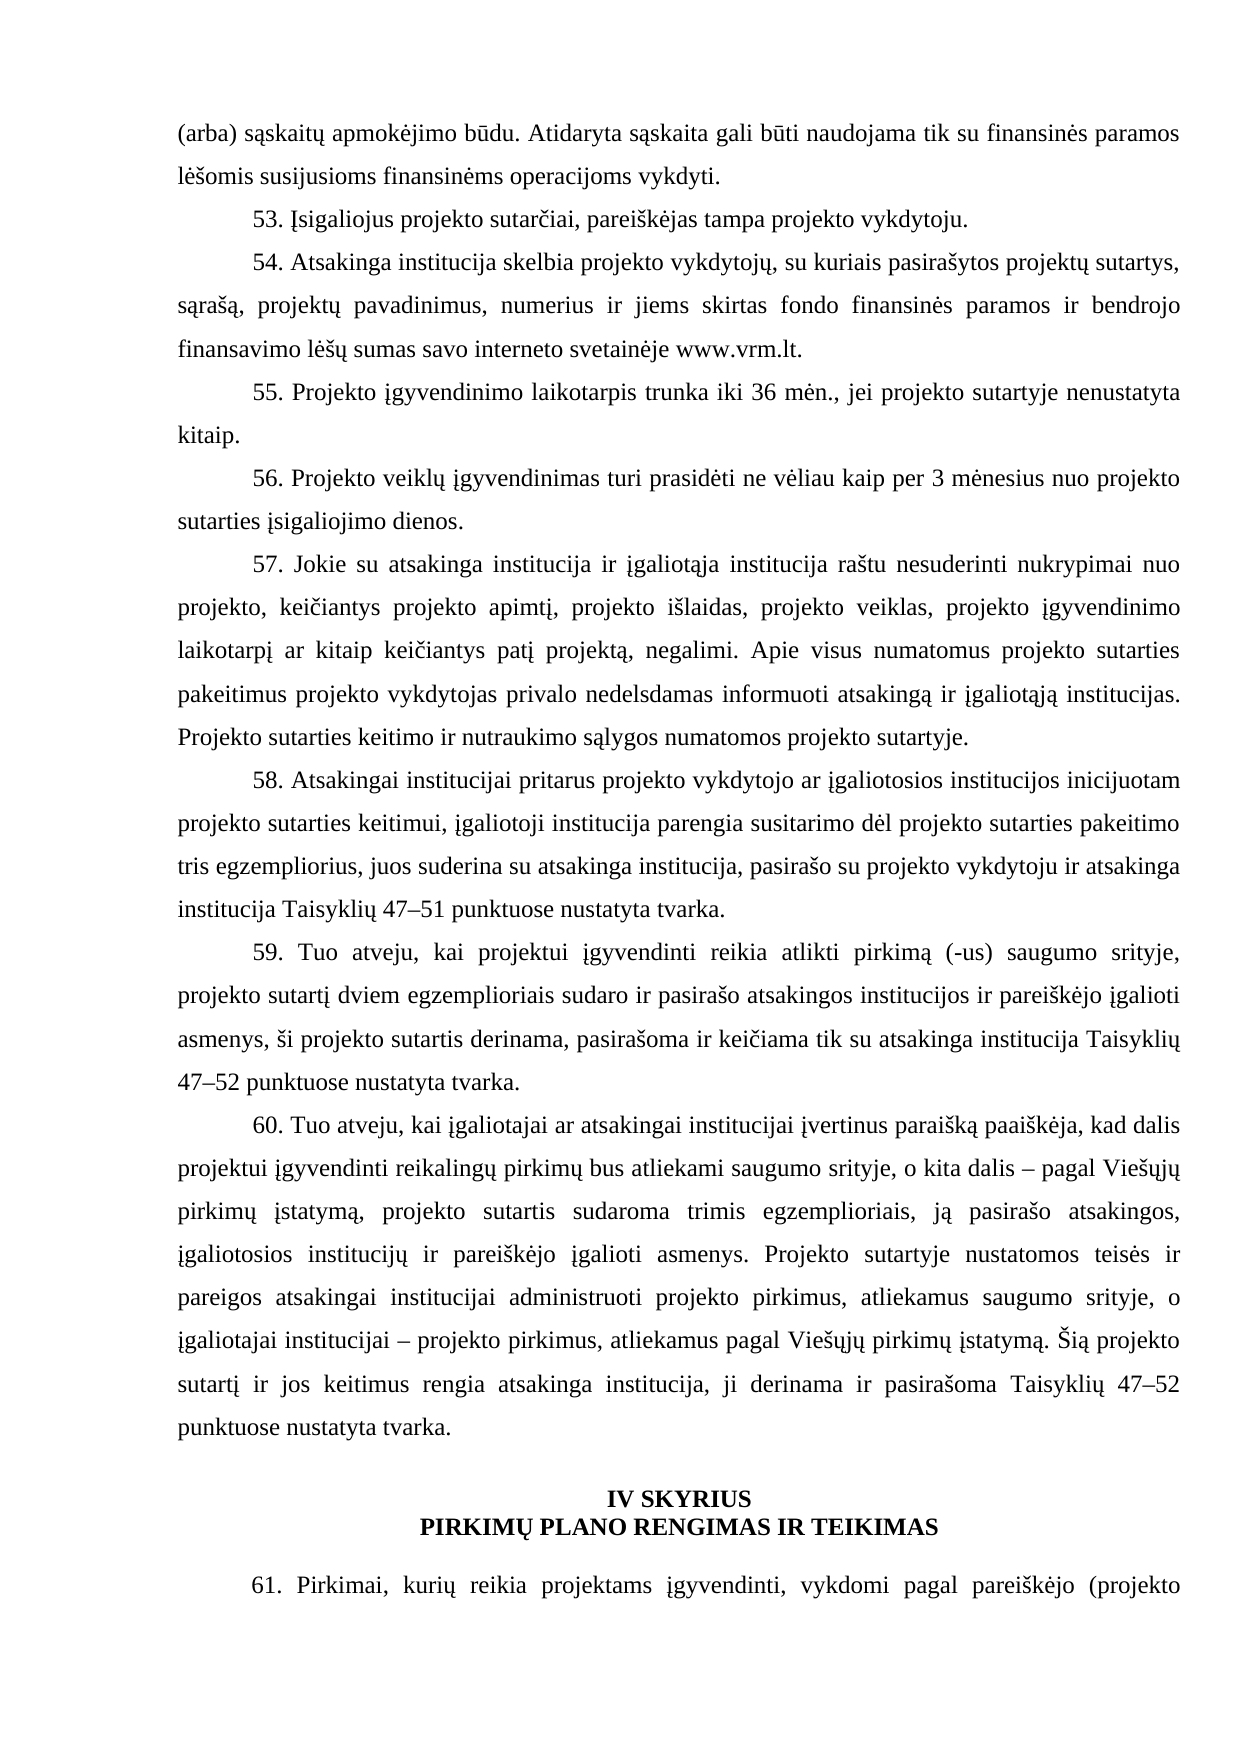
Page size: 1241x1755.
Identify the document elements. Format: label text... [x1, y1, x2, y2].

text IV SKYRIUS [177, 1484, 1181, 1512]
text PIRKIMŲ PLANO RENGIMAS IR TEIKIMAS [177, 1512, 1181, 1541]
text 58. Atsakingai institucijai pritarus projekto vykdytojo ar įgaliotosios institucijos inicijuotam projekto sutarties keitimui, įgaliotoji institucija parengia susitarimo dėl projekto sutarties pakeitimo tris egzempliorius, juos suderina su atsakinga institucija, pasirašo su projekto vykdytoju ir atsakinga institucija Taisyklių 47–51 punktuose nustatyta tvarka. [177, 765, 1181, 923]
text (arba) sąskaitų apmokėjimo būdu. Atidaryta sąskaita gali būti naudojama tik su finansinės paramos lėšomis susijusioms finansinėms operacijoms vykdyti. [177, 118, 1181, 190]
text 61. Pirkimai, kurių reikia projektams įgyvendinti, vykdomi pagal pareiškėjo (projekto [177, 1570, 1181, 1599]
text 59. Tuo atveju, kai projektui įgyvendinti reikia atlikti pirkimą (-us) saugumo srityje, projekto sutartį dviem egzemplioriais sudaro ir pasirašo atsakingos institucijos ir pareiškėjo įgalioti asmenys, ši projekto sutartis derinama, pasirašoma ir keičiama tik su atsakinga institucija Taisyklių 47–52 punktuose nustatyta tvarka. [177, 937, 1181, 1096]
text 53. Įsigaliojus projekto sutarčiai, pareiškėjas tampa projekto vykdytoju. [177, 204, 1181, 233]
text 60. Tuo atveju, kai įgaliotajai ar atsakingai institucijai įvertinus paraišką paaiškėja, kad dalis projektui įgyvendinti reikalingų pirkimų bus atliekami saugumo srityje, o kita dalis – pagal Viešųjų pirkimų įstatymą, projekto sutartis sudaroma trimis egzemplioriais, ją pasirašo atsakingos, įgaliotosios institucijų ir pareiškėjo įgalioti asmenys. Projekto sutartyje nustatomos teisės ir pareigos atsakingai institucijai administruoti projekto pirkimus, atliekamus saugumo srityje, o įgaliotajai institucijai – projekto pirkimus, atliekamus pagal Viešųjų pirkimų įstatymą. Šią projekto sutartį ir jos keitimus rengia atsakinga institucija, ji derinama ir pasirašoma Taisyklių 47–52 punktuose nustatyta tvarka. [177, 1110, 1181, 1441]
text 57. Jokie su atsakinga institucija ir įgaliotąja institucija raštu nesuderinti nukrypimai nuo projekto, keičiantys projekto apimtį, projekto išlaidas, projekto veiklas, projekto įgyvendinimo laikotarpį ar kitaip keičiantys patį projektą, negalimi. Apie visus numatomus projekto sutarties pakeitimus projekto vykdytojas privalo nedelsdamas informuoti atsakingą ir įgaliotąją institucijas. Projekto sutarties keitimo ir nutraukimo sąlygos numatomos projekto sutartyje. [177, 549, 1181, 751]
text 55. Projekto įgyvendinimo laikotarpis trunka iki 36 mėn., jei projekto sutartyje nenustatyta kitaip. [177, 377, 1181, 449]
text 56. Projekto veiklų įgyvendinimas turi prasidėti ne vėliau kaip per 3 mėnesius nuo projekto sutarties įsigaliojimo dienos. [177, 463, 1181, 535]
text 54. Atsakinga institucija skelbia projekto vykdytojų, su kuriais pasirašytos projektų sutartys, sąrašą, projektų pavadinimus, numerius ir jiems skirtas fondo finansinės paramos ir bendrojo finansavimo lėšų sumas savo interneto svetainėje www.vrm.lt. [177, 247, 1181, 362]
